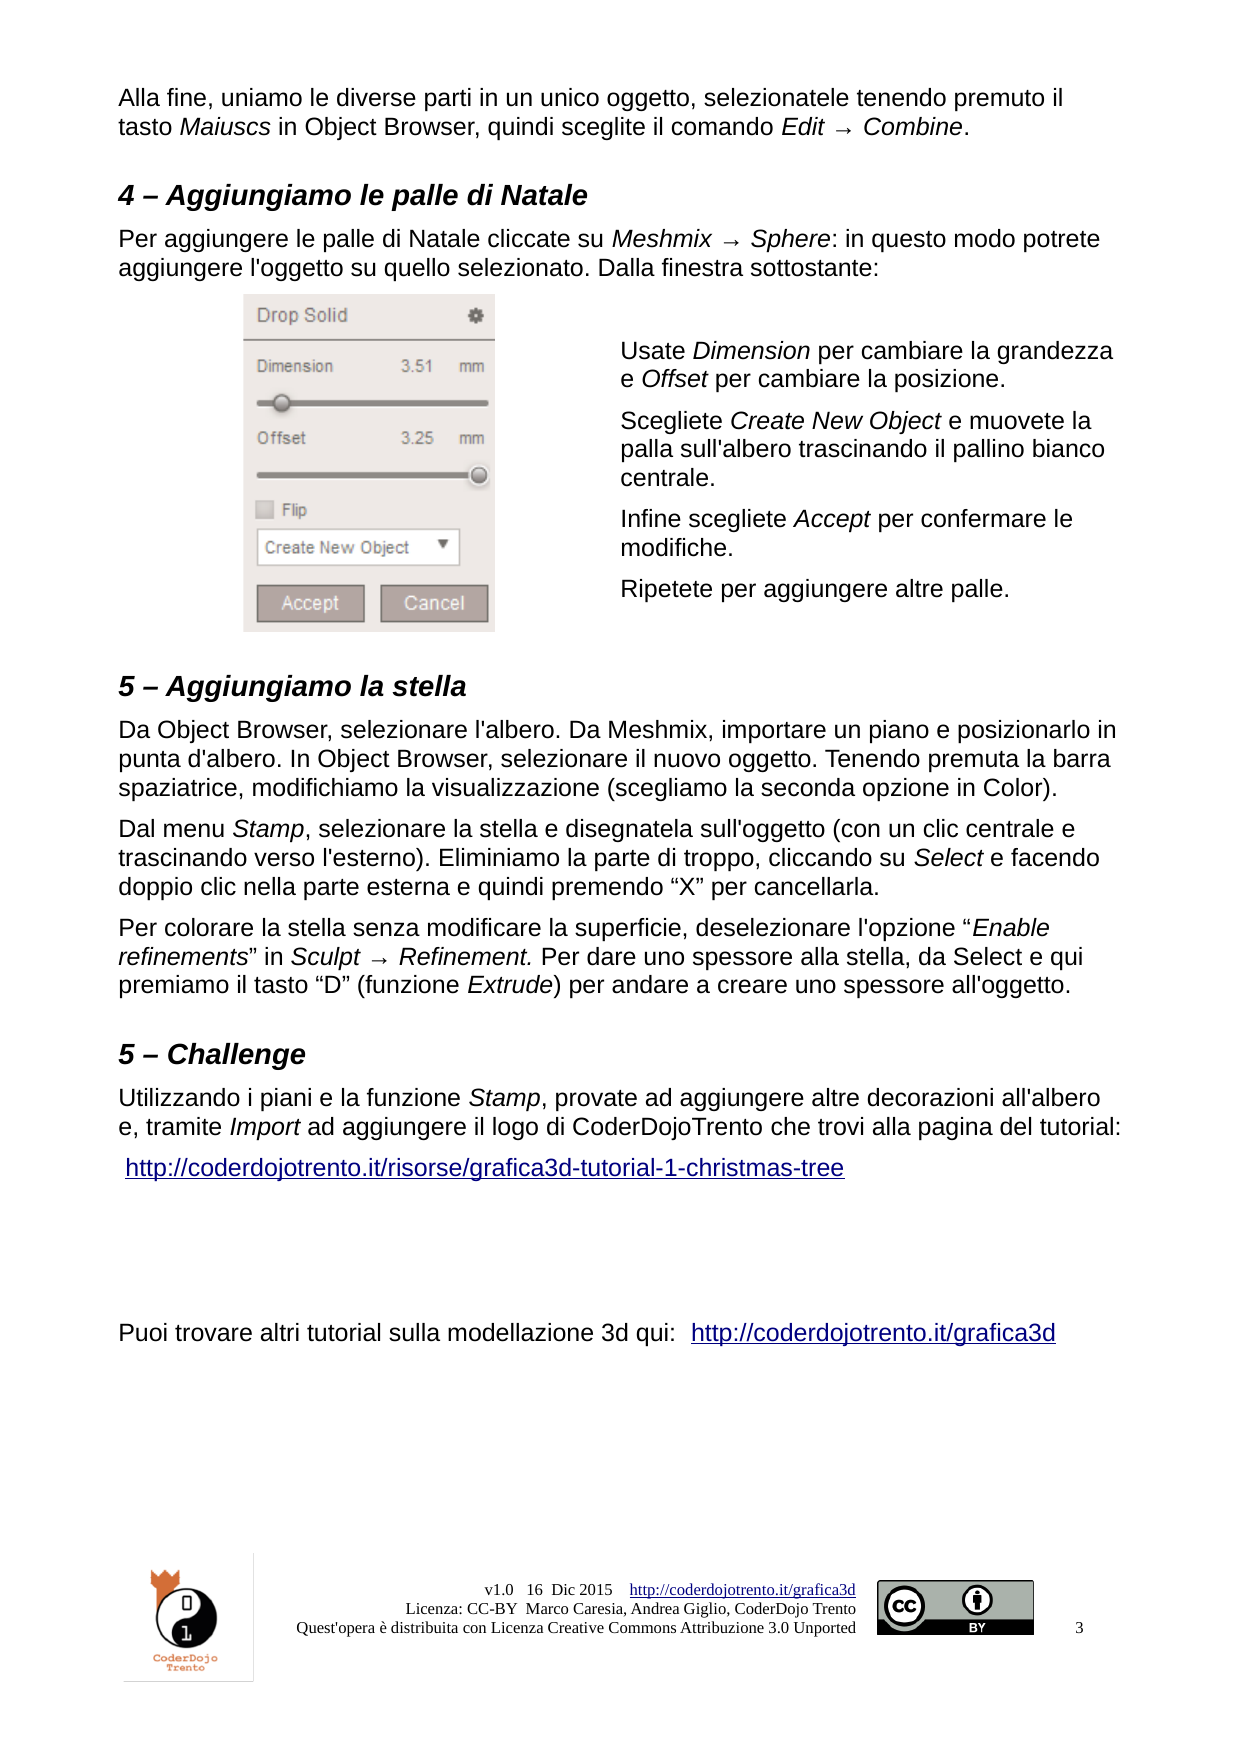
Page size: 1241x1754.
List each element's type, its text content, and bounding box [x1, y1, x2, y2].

text Scegliete Create New Object e muovete la palla sull'albero trascinando il pallino bianco centrale. [620, 406, 1122, 492]
text Alla fine, uniamo le diverse parti in un unico oggetto, selezionatele tenendo premuto il tasto Maiuscs in Object Browser, quindi sceglite il comando Edit → Combine. [118, 83, 1122, 141]
subtitle 5 – Challenge [118, 1037, 1122, 1070]
subtitle 4 – Aggiungiamo le palle di Natale [118, 178, 1122, 212]
text Ripetete per aggiungere altre palle. [620, 574, 1122, 603]
text Dal menu Stamp, selezionare la stella e disegnatela sull'oggetto (con un clic centrale e trascinando verso l'esterno). Eliminiamo la parte di troppo, cliccando su Select e facendo doppio clic nella parte esterna e quindi premendo “X” per cancellarla. [118, 814, 1122, 900]
picture [877, 1580, 1034, 1635]
text Per aggiungere le palle di Natale cliccate su Meshmix → Sphere: in questo modo potrete aggiungere l'oggetto su quello selezionato. Dalla finestra sottostante: [118, 224, 1122, 282]
text Per colorare la stella senza modificare la superficie, deselezionare l'opzione “Enable refinements” in Sculpt → Refinement. Per dare uno spessore alla stella, da Select e qui premiamo il tasto “D” (funzione Extrude) per andare a creare uno spessore all'oggetto. [118, 913, 1122, 999]
text Da Object Browser, selezionare l'albero. Da Meshmix, importare un piano e posizionarlo in punta d'albero. In Object Browser, selezionare il nuovo oggetto. Tenendo premuta la barra spaziatrice, modifichiamo la visualizzazione (scegliamo la seconda opzione in Color). [118, 715, 1122, 802]
picture [123, 1553, 254, 1682]
picture [243, 294, 495, 632]
subtitle 5 – Aggiungiamo la stella [118, 669, 1122, 703]
text http://coderdojotrento.it/risorse/grafica3d-tutorial-1-christmas-tree [118, 1153, 1122, 1181]
text Infine scegliete Accept per confermare le modifiche. [620, 504, 1122, 562]
text Usate Dimension per cambiare la grandezza e Offset per cambiare la posizione. [620, 336, 1122, 393]
text Utilizzando i piani e la funzione Stamp, provate ad aggiungere altre decorazioni all'albero e, tramite Import ad aggiungere il logo di CoderDojoTrento che trovi alla pagina del tutorial: [118, 1083, 1122, 1140]
text Puoi trovare altri tutorial sulla modellazione 3d qui: http://coderdojotrento.it/grafica3d [118, 1318, 1122, 1346]
